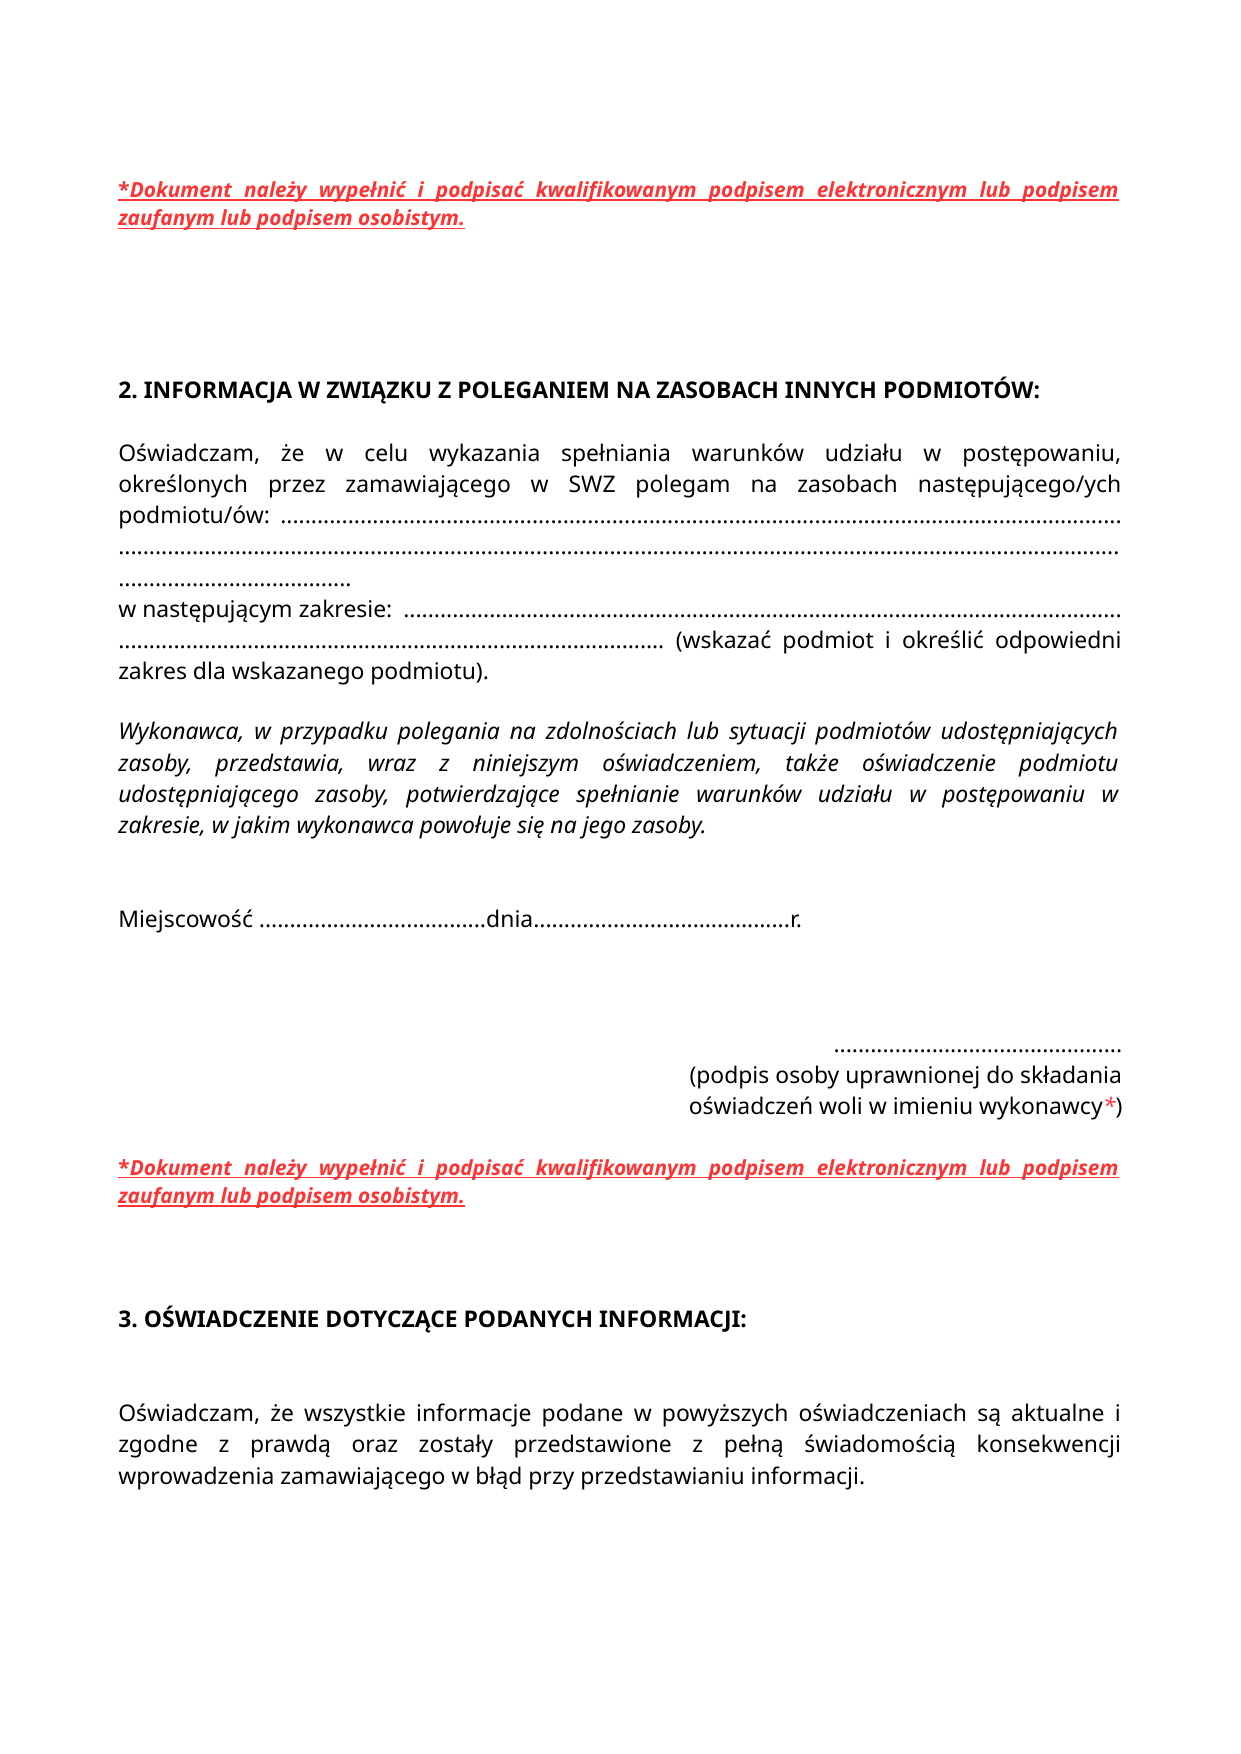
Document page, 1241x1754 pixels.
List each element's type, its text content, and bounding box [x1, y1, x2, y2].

text (podpis osoby uprawnionej do składania oświadczeń woli w imieniu wykonawcy*) [118, 1059, 1122, 1122]
text Wykonawca, w przypadku polegania na zdolnościach lub sytuacji podmiotów udostępniających zasoby, przedstawia, wraz z niniejszym oświadczeniem, także oświadczenie podmiotu udostępniającego zasoby, potwierdzające spełnianie warunków udziału w postępowaniu w zakresie, w jakim wykonawca powołuje się na jego zasoby. [118, 715, 1122, 840]
text *Dokument należy wypełnić i podpisać kwalifikowanym podpisem elektronicznym lub podpisem zaufanym lub podpisem osobistym. [118, 1153, 1122, 1210]
text *Dokument należy wypełnić i podpisać kwalifikowanym podpisem elektronicznym lub podpisem zaufanym lub podpisem osobistym. [118, 175, 1122, 232]
text 3. OŚWIADCZENIE DOTYCZĄCE PODANYCH INFORMACJI: [118, 1303, 1122, 1335]
text Oświadczam, że w celu wykazania spełniania warunków udziału w postępowaniu, określonych przez zamawiającego w SWZ polegam na zasobach następującego/ych podmiotu/ów: .................................................................................................................................................................................................................................................................................................................................................. [118, 437, 1122, 593]
text Oświadczam, że wszystkie informacje podane w powyższych oświadczeniach są aktualne i zgodne z prawdą oraz zostały przedstawione z pełną świadomością konsekwencji wprowadzenia zamawiającego w błąd przy przedstawianiu informacji. [118, 1397, 1122, 1491]
text Miejscowość .....................................dnia...........................…………...r. [118, 903, 1122, 934]
text ............................................... [118, 1028, 1122, 1059]
text 2. INFORMACJA W ZWIĄZKU Z POLEGANIEM NA ZASOBACH INNYCH PODMIOTÓW: [118, 374, 1122, 405]
text w następującym zakresie: .......................................................................................................................................................................................................……. (wskazać podmiot i określić odpowiedni zakres dla wskazanego podmiotu). [118, 593, 1122, 687]
